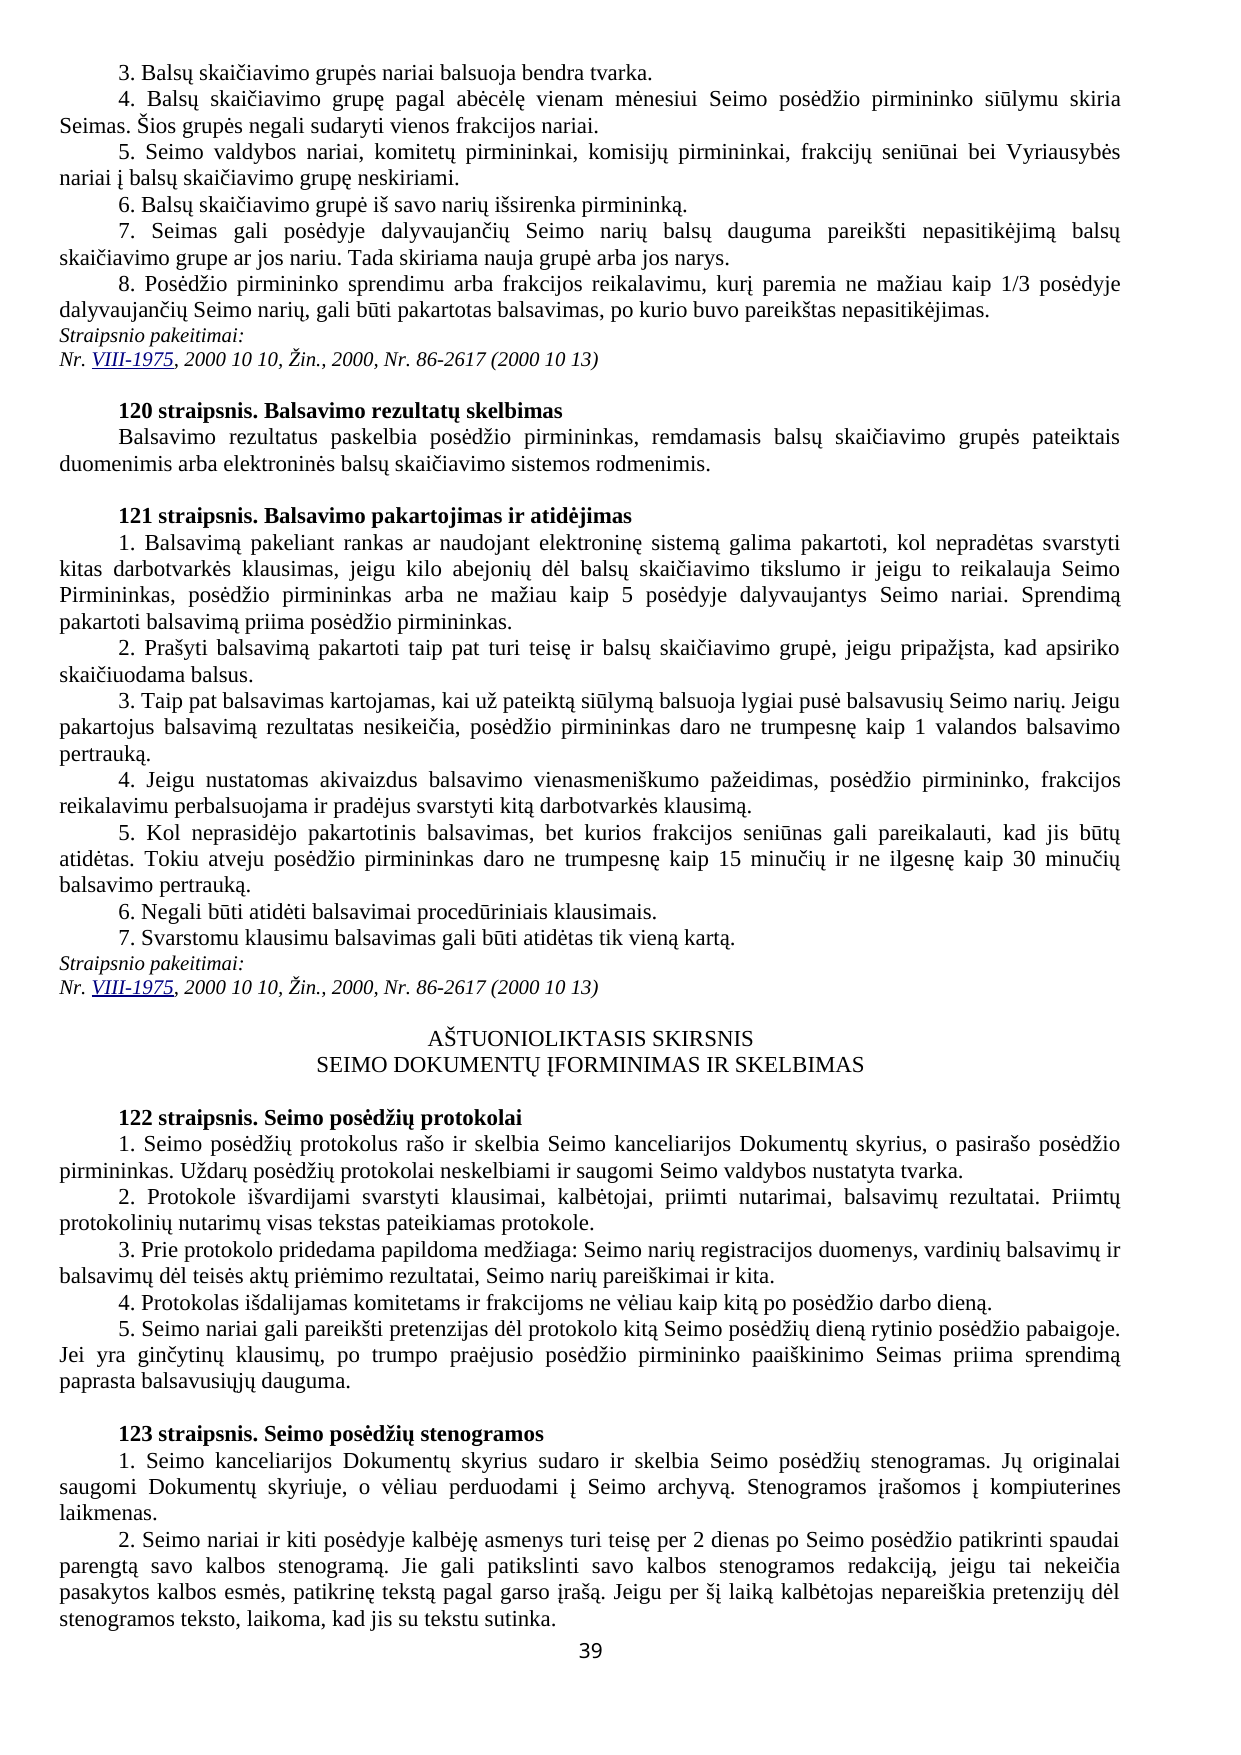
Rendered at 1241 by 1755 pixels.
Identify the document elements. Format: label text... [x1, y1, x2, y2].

text 7. Seimas gali posėdyje dalyvaujančių Seimo narių balsų dauguma pareikšti nepasitikėjimą balsų skaičiavimo grupe ar jos nariu. Tada skiriama nauja grupė arba jos narys. [59, 217, 1122, 270]
text SEIMO DOKUMENTŲ ĮFORMINIMAS IR SKELBIMAS [59, 1051, 1122, 1078]
text 5. Seimo valdybos nariai, komitetų pirmininkai, komisijų pirmininkai, frakcijų seniūnai bei Vyriausybės nariai į balsų skaičiavimo grupę neskiriami. [59, 138, 1122, 191]
text Straipsnio pakeitimai: [59, 323, 1122, 347]
text Straipsnio pakeitimai: [59, 951, 1122, 974]
text 7. Svarstomu klausimu balsavimas gali būti atidėtas tik vieną kartą. [59, 924, 1122, 951]
text Balsavimo rezultatus paskelbia posėdžio pirmininkas, remdamasis balsų skaičiavimo grupės pateiktais duomenimis arba elektroninės balsų skaičiavimo sistemos rodmenimis. [59, 423, 1122, 476]
text 6. Balsų skaičiavimo grupė iš savo narių išsirenka pirmininką. [59, 191, 1122, 217]
text 4. Balsų skaičiavimo grupę pagal abėcėlę vienam mėnesiui Seimo posėdžio pirmininko siūlymu skiria Seimas. Šios grupės negali sudaryti vienos frakcijos nariai. [59, 85, 1122, 138]
text 1. Seimo posėdžių protokolus rašo ir skelbia Seimo kanceliarijos Dokumentų skyrius, o pasirašo posėdžio pirmininkas. Uždarų posėdžių protokolai neskelbiami ir saugomi Seimo valdybos nustatyta tvarka. [59, 1130, 1122, 1183]
text 1. Balsavimą pakeliant rankas ar naudojant elektroninę sistemą galima pakartoti, kol nepradėtas svarstyti kitas darbotvarkės klausimas, jeigu kilo abejonių dėl balsų skaičiavimo tikslumo ir jeigu to reikalauja Seimo Pirmininkas, posėdžio pirmininkas arba ne mažiau kaip 5 posėdyje dalyvaujantys Seimo nariai. Sprendimą pakartoti balsavimą priima posėdžio pirmininkas. [59, 529, 1122, 634]
text 6. Negali būti atidėti balsavimai procedūriniais klausimais. [59, 898, 1122, 924]
text 3. Prie protokolo pridedama papildoma medžiaga: Seimo narių registracijos duomenys, vardinių balsavimų ir balsavimų dėl teisės aktų priėmimo rezultatai, Seimo narių pareiškimai ir kita. [59, 1236, 1122, 1288]
text 4. Jeigu nustatomas akivaizdus balsavimo vienasmeniškumo pažeidimas, posėdžio pirmininko, frakcijos reikalavimu perbalsuojama ir pradėjus svarstyti kitą darbotvarkės klausimą. [59, 766, 1122, 819]
text 123 straipsnis. Seimo posėdžių stenogramos [59, 1420, 1122, 1447]
text Nr. VIII-1975, 2000 10 10, Žin., 2000, Nr. 86-2617 (2000 10 13) [59, 974, 1122, 999]
text 2. Seimo nariai ir kiti posėdyje kalbėję asmenys turi teisę per 2 dienas po Seimo posėdžio patikrinti spaudai parengtą savo kalbos stenogramą. Jie gali patikslinti savo kalbos stenogramos redakciją, jeigu tai nekeičia pasakytos kalbos esmės, patikrinę tekstą pagal garso įrašą. Jeigu per šį laiką kalbėtojas nepareiškia pretenzijų dėl stenogramos teksto, laikoma, kad jis su tekstu sutinka. [59, 1526, 1122, 1631]
text 4. Protokolas išdalijamas komitetams ir frakcijoms ne vėliau kaip kitą po posėdžio darbo dieną. [59, 1288, 1122, 1315]
text 8. Posėdžio pirmininko sprendimu arba frakcijos reikalavimu, kurį paremia ne mažiau kaip 1/3 posėdyje dalyvaujančių Seimo narių, gali būti pakartotas balsavimas, po kurio buvo pareikštas nepasitikėjimas. [59, 270, 1122, 323]
text 1. Seimo kanceliarijos Dokumentų skyrius sudaro ir skelbia Seimo posėdžių stenogramas. Jų originalai saugomi Dokumentų skyriuje, o vėliau perduodami į Seimo archyvą. Stenogramos įrašomos į kompiuterines laikmenas. [59, 1447, 1122, 1526]
text 121 straipsnis. Balsavimo pakartojimas ir atidėjimas [59, 502, 1122, 529]
text 5. Seimo nariai gali pareikšti pretenzijas dėl protokolo kitą Seimo posėdžių dieną rytinio posėdžio pabaigoje. Jei yra ginčytinų klausimų, po trumpo praėjusio posėdžio pirmininko paaiškinimo Seimas priima sprendimą paprasta balsavusiųjų dauguma. [59, 1315, 1122, 1394]
text 5. Kol neprasidėjo pakartotinis balsavimas, bet kurios frakcijos seniūnas gali pareikalauti, kad jis būtų atidėtas. Tokiu atveju posėdžio pirmininkas daro ne trumpesnę kaip 15 minučių ir ne ilgesnę kaip 30 minučių balsavimo pertrauką. [59, 819, 1122, 898]
text 3. Taip pat balsavimas kartojamas, kai už pateiktą siūlymą balsuoja lygiai pusė balsavusių Seimo narių. Jeigu pakartojus balsavimą rezultatas nesikeičia, posėdžio pirmininkas daro ne trumpesnę kaip 1 valandos balsavimo pertrauką. [59, 687, 1122, 766]
text 2. Protokole išvardijami svarstyti klausimai, kalbėtojai, priimti nutarimai, balsavimų rezultatai. Priimtų protokolinių nutarimų visas tekstas pateikiamas protokole. [59, 1183, 1122, 1236]
text 3. Balsų skaičiavimo grupės nariai balsuoja bendra tvarka. [59, 59, 1122, 85]
text AŠTUONIOLIKTASIS SKIRSNIS [59, 1025, 1122, 1051]
text 122 straipsnis. Seimo posėdžių protokolai [59, 1104, 1122, 1130]
text Nr. VIII-1975, 2000 10 10, Žin., 2000, Nr. 86-2617 (2000 10 13) [59, 347, 1122, 371]
text 2. Prašyti balsavimą pakartoti taip pat turi teisę ir balsų skaičiavimo grupė, jeigu pripažįsta, kad apsiriko skaičiuodama balsus. [59, 634, 1122, 687]
text 120 straipsnis. Balsavimo rezultatų skelbimas [59, 397, 1122, 423]
